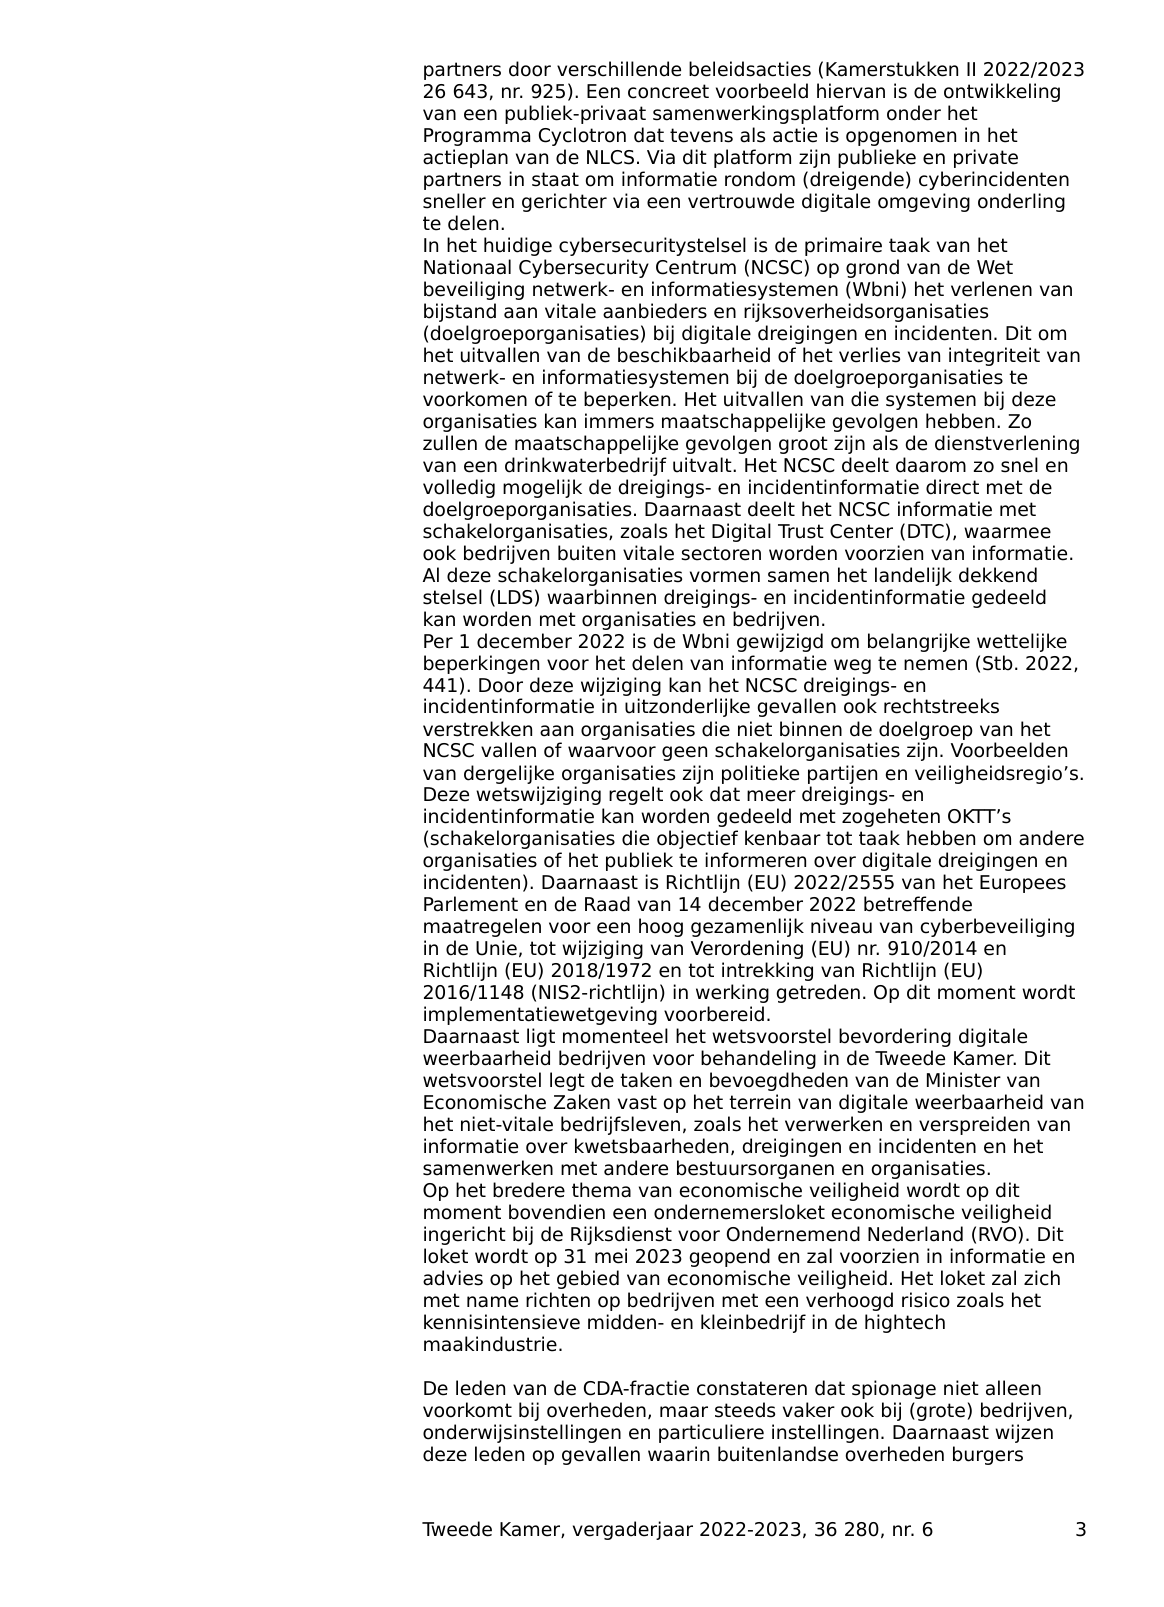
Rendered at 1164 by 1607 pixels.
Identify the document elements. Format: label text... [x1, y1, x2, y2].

text Daarnaast ligt momenteel het wetsvoorstel bevordering digitale weerbaarheid bedrijven voor behandeling in de Tweede Kamer. Dit wetsvoorstel legt de taken en bevoegdheden van de Minister van Economische Zaken vast op het terrein van digitale weerbaarheid van het niet-vitale bedrijfsleven, zoals het verwerken en verspreiden van informatie over kwetsbaarheden, dreigingen en incidenten en het samenwerken met andere bestuursorganen en organisaties. [422, 1026, 1087, 1180]
text De leden van de CDA-fractie constateren dat spionage niet alleen voorkomt bij overheden, maar steeds vaker ook bij (grote) bedrijven, onderwijsinstellingen en particuliere instellingen. Daarnaast wijzen deze leden op gevallen waarin buitenlandse overheden burgers [422, 1378, 1087, 1466]
text Per 1 december 2022 is de Wbni gewijzigd om belangrijke wettelijke beperkingen voor het delen van informatie weg te nemen (Stb. 2022, 441). Door deze wijziging kan het NCSC dreigings- en incidentinformatie in uitzonderlijke gevallen ook rechtstreeks verstrekken aan organisaties die niet binnen de doelgroep van het NCSC vallen of waarvoor geen schakelorganisaties zijn. Voorbeelden van dergelijke organisaties zijn politieke partijen en veiligheidsregio’s. Deze wetswijziging regelt ook dat meer dreigings- en incidentinformatie kan worden gedeeld met zogeheten OKTT’s (schakelorganisaties die objectief kenbaar tot taak hebben om andere organisaties of het publiek te informeren over digitale dreigingen en incidenten). Daarnaast is Richtlijn (EU) 2022/2555 van het Europees Parlement en de Raad van 14 december 2022 betreffende maatregelen voor een hoog gezamenlijk niveau van cyberbeveiliging in de Unie, tot wijziging van Verordening (EU) nr. 910/2014 en Richtlijn (EU) 2018/1972 en tot intrekking van Richtlijn (EU) 2016/1148 (NIS2-richtlijn) in werking getreden. Op dit moment wordt implementatiewetgeving voorbereid. [422, 631, 1087, 1026]
text In het huidige cybersecuritystelsel is de primaire taak van het Nationaal Cybersecurity Centrum (NCSC) op grond van de Wet beveiliging netwerk- en informatiesystemen (Wbni) het verlenen van bijstand aan vitale aanbieders en rijksoverheidsorganisaties (doelgroeporganisaties) bij digitale dreigingen en incidenten. Dit om het uitvallen van de beschikbaarheid of het verlies van integriteit van netwerk- en informatiesystemen bij de doelgroeporganisaties te voorkomen of te beperken. Het uitvallen van die systemen bij deze organisaties kan immers maatschappelijke gevolgen hebben. Zo zullen de maatschappelijke gevolgen groot zijn als de dienstverlening van een drinkwaterbedrijf uitvalt. Het NCSC deelt daarom zo snel en volledig mogelijk de dreigings- en incidentinformatie direct met de doelgroeporganisaties. Daarnaast deelt het NCSC informatie met schakelorganisaties, zoals het Digital Trust Center (DTC), waarmee ook bedrijven buiten vitale sectoren worden voorzien van informatie. Al deze schakelorganisaties vormen samen het landelijk dekkend stelsel (LDS) waarbinnen dreigings- en incidentinformatie gedeeld kan worden met organisaties en bedrijven. [422, 235, 1087, 631]
text Op het bredere thema van economische veiligheid wordt op dit moment bovendien een ondernemersloket economische veiligheid ingericht bij de Rijksdienst voor Ondernemend Nederland (RVO). Dit loket wordt op 31 mei 2023 geopend en zal voorzien in informatie en advies op het gebied van economische veiligheid. Het loket zal zich met name richten op bedrijven met een verhoogd risico zoals het kennisintensieve midden- en kleinbedrijf in de hightech maakindustrie. [422, 1180, 1087, 1356]
text partners door verschillende beleidsacties (Kamerstukken II 2022/2023 26 643, nr. 925). Een concreet voorbeeld hiervan is de ontwikkeling van een publiek-privaat samenwerkingsplatform onder het Programma Cyclotron dat tevens als actie is opgenomen in het actieplan van de NLCS. Via dit platform zijn publieke en private partners in staat om informatie rondom (dreigende) cyberincidenten sneller en gerichter via een vertrouwde digitale omgeving onderling te delen. [422, 59, 1087, 235]
